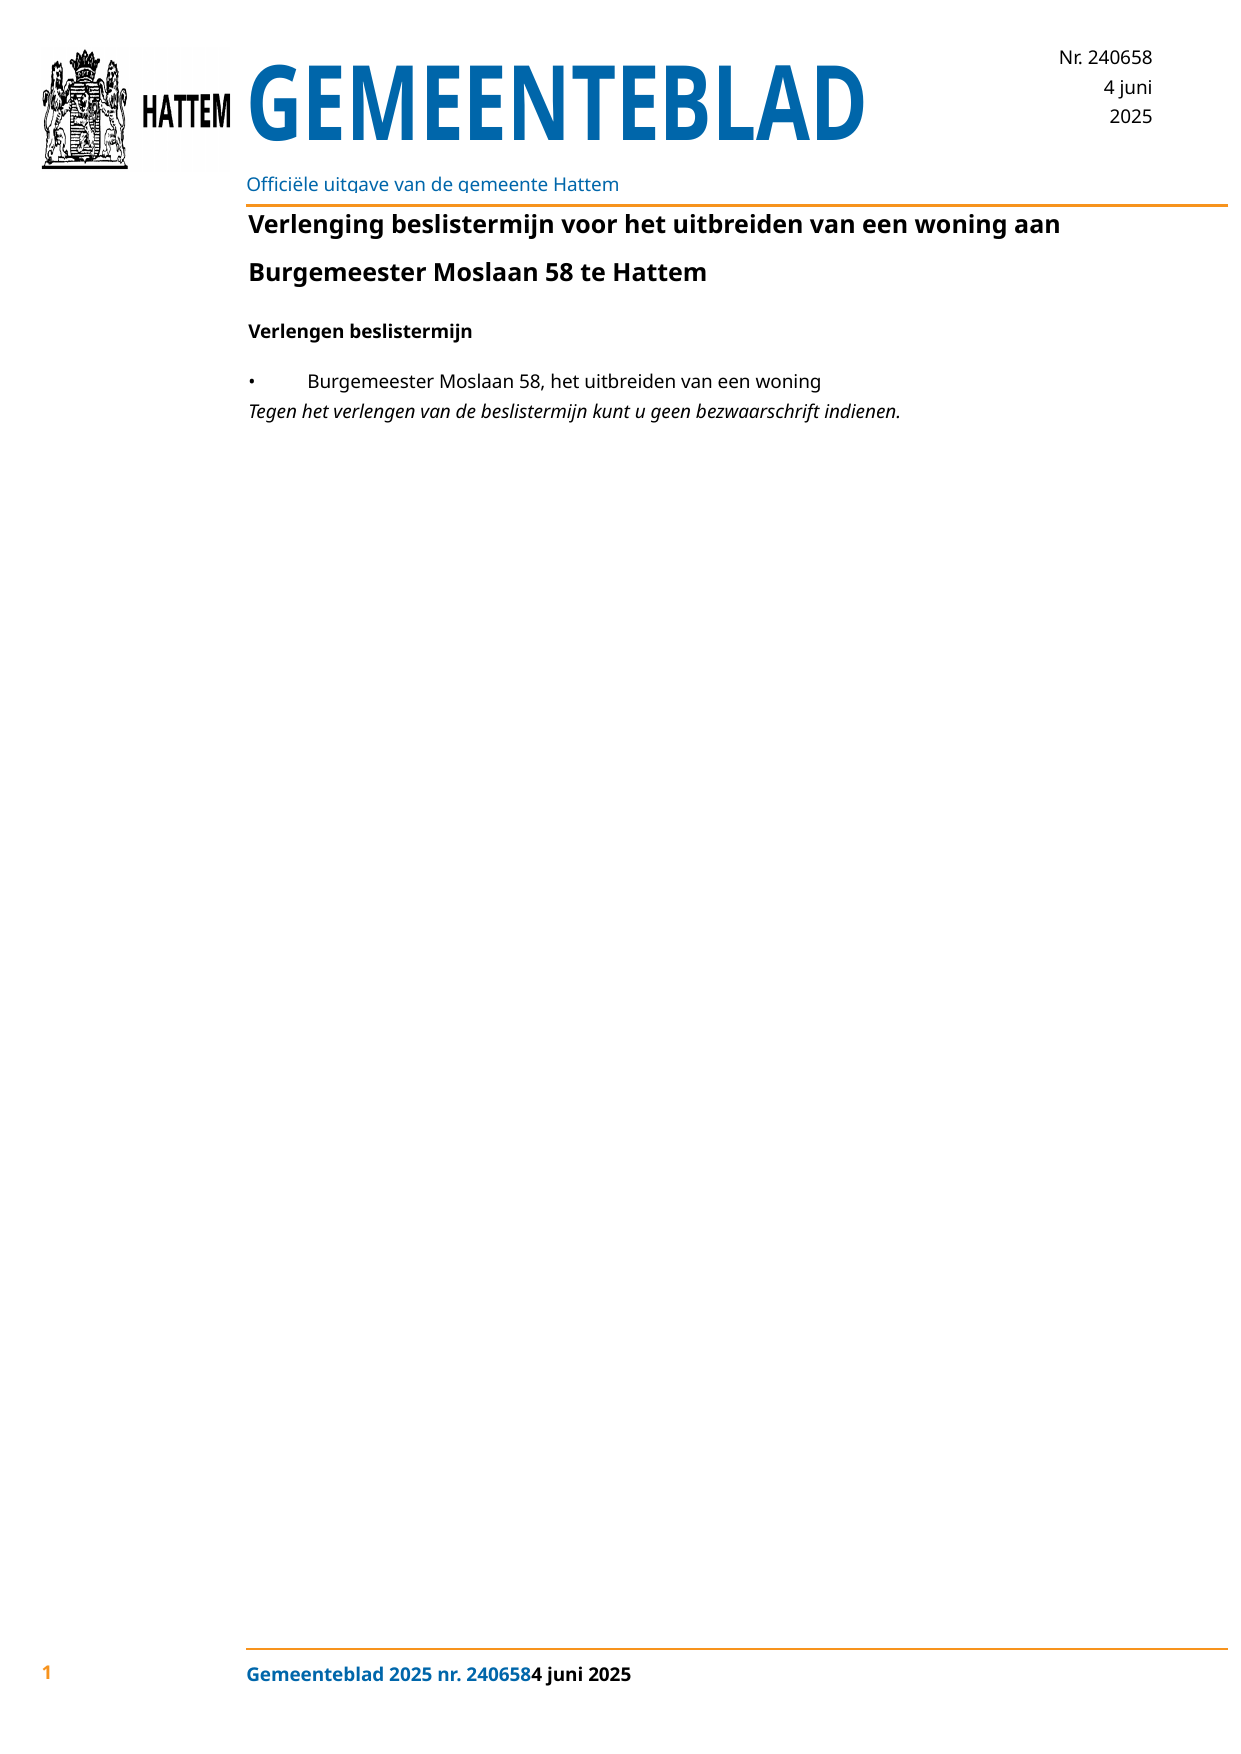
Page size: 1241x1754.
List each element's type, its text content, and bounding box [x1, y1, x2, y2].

text Tegen het verlengen van de beslistermijn kunt u geen bezwaarschrift indienen. [248, 398, 1152, 424]
picture [41, 47, 231, 172]
list Burgemeester Moslaan 58, het uitbreiden van een woning [248, 368, 1152, 394]
text Verlenging beslistermijn voor het uitbreiden van een woning aan Burgemeester Moslaan 58 te Hattem [248, 207, 1152, 288]
text Verlengen beslistermijn [248, 318, 1152, 344]
